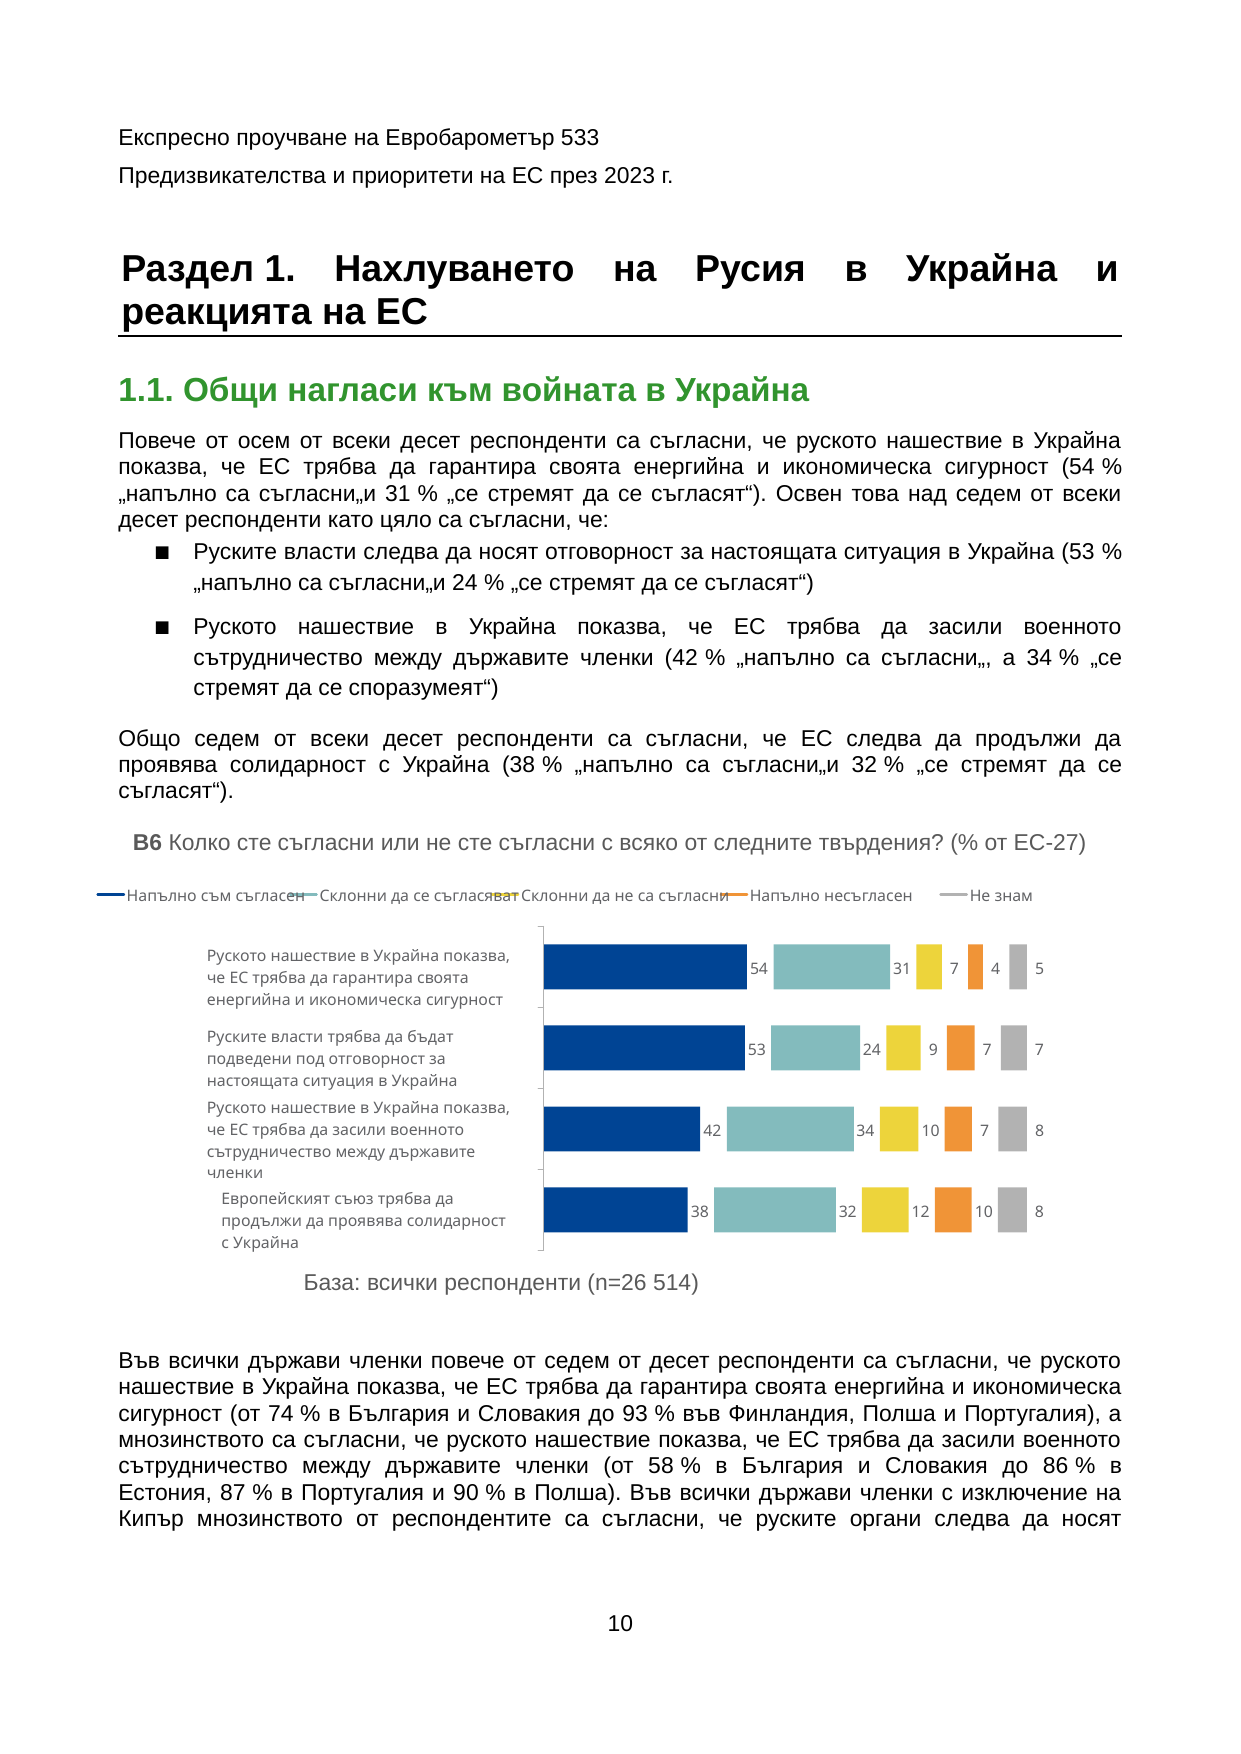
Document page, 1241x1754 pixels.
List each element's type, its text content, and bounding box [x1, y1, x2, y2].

text Повече от осем от всеки десет респонденти са съгласни, че руското нашествие в Украйна показва, че ЕС трябва да гарантира своята енергийна и икономическа сигурност (54 % „напълно са съгласни„и 31 % „се стремят да се съгласят“). Освен това над седем от всеки десет респонденти като цяло са съгласни, че: [118, 427, 1122, 532]
list Руското нашествие в Украйна показва, че ЕС трябва да засили военното сътрудничество между държавите членки (42 % „напълно са съгласни„, а 34 % „се стремят да се споразумеят“) [156, 613, 1122, 700]
subtitle 1.1. Общи нагласи към войната в Украйна [118, 370, 1122, 408]
text Във всички държави членки повече от седем от десет респонденти са съгласни, че руското нашествие в Украйна показва, че ЕС трябва да гарантира своята енергийна и икономическа сигурност (от 74 % в България и Словакия до 93 % във Финландия, Полша и Португалия), а мнозинството са съгласни, че руското нашествие показва, че ЕС трябва да засили военното сътрудничество между държавите членки (от 58 % в България и Словакия до 86 % в Естония, 87 % в Португалия и 90 % в Полша). Във всички държави членки с изключение на Кипър мнозинството от респондентите са съгласни, че руските органи следва да носят [118, 1347, 1122, 1531]
list Руските власти следва да носят отговорност за настоящата ситуация в Украйна (53 % „напълно са съгласни„и 24 % „се стремят да се съгласят“) [156, 538, 1122, 595]
text Общо седем от всеки десет респонденти са съгласни, че ЕС следва да продължи да проявява солидарност с Украйна (38 % „напълно са съгласни„и 32 % „се стремят да се съгласят“). [118, 724, 1122, 803]
subtitle Раздел 1. Нахлуването на Русия в Украйна и реакцията на ЕС [118, 243, 1122, 335]
